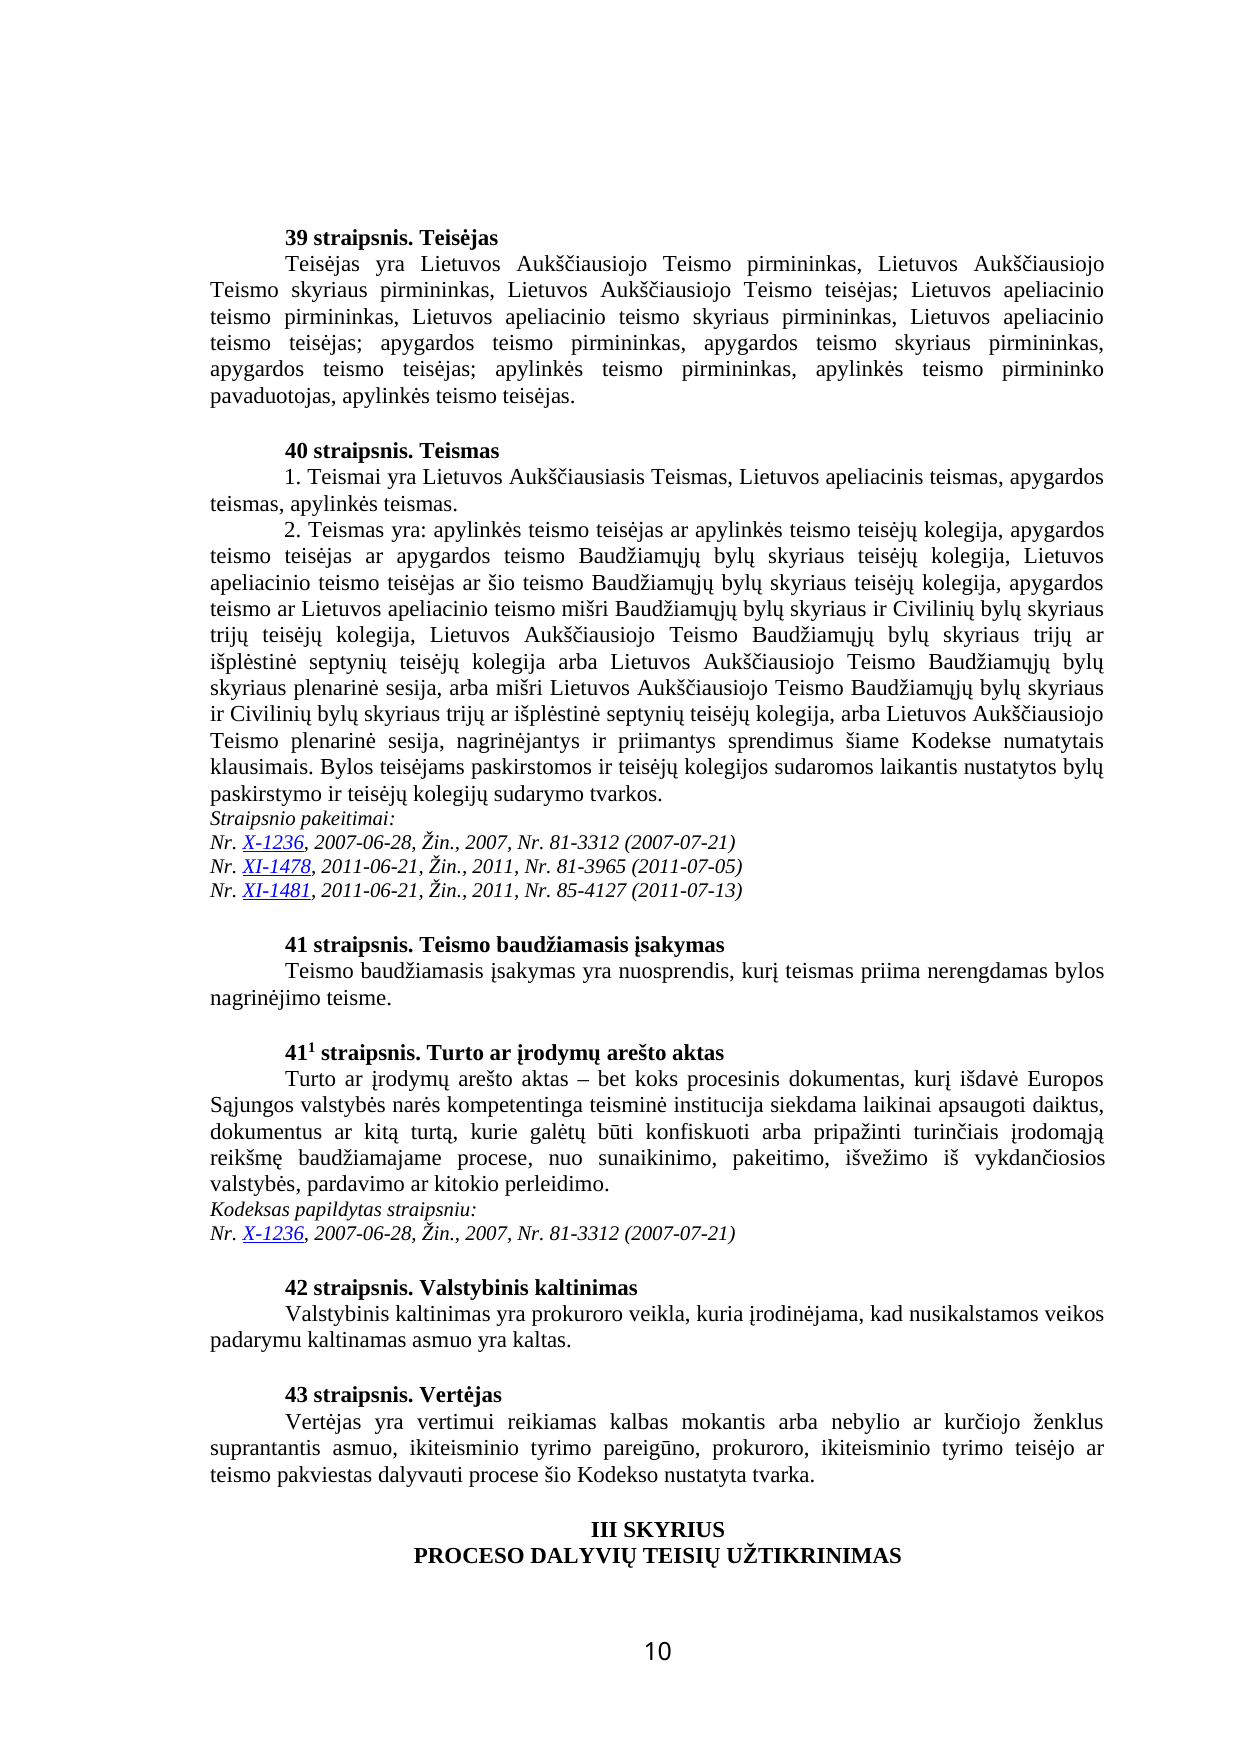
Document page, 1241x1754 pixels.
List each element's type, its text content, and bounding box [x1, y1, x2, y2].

text Nr. X-1236, 2007-06-28, Žin., 2007, Nr. 81-3312 (2007-07-21) [210, 830, 1106, 854]
subtitle III skyrius [210, 1516, 1106, 1542]
text 42 straipsnis. Valstybinis kaltinimas [210, 1274, 1106, 1300]
text 411 straipsnis. Turto ar įrodymų arešto aktas [210, 1039, 1106, 1065]
text 43 straipsnis. Vertėjas [210, 1382, 1106, 1408]
text Proceso dalyvių teisių užtikrinimas [210, 1542, 1106, 1568]
text Nr. XI-1481, 2011-06-21, Žin., 2011, Nr. 85-4127 (2011-07-13) [210, 878, 1106, 902]
text 41 straipsnis. Teismo baudžiamasis įsakymas [210, 931, 1106, 957]
text Turto ar įrodymų arešto aktas – bet koks procesinis dokumentas, kurį išdavė Europos Sąjungos valstybės narės kompetentinga teisminė institucija siekdama laikinai apsaugoti daiktus, dokumentus ar kitą turtą, kurie galėtų būti konfiskuoti arba pripažinti turinčiais įrodomąją reikšmę baudžiamajame procese, nuo sunaikinimo, pakeitimo, išvežimo iš vykdančiosios valstybės, pardavimo ar kitokio perleidimo. [210, 1065, 1106, 1197]
text 2. Teismas yra: apylinkės teismo teisėjas ar apylinkės teismo teisėjų kolegija, apygardos teismo teisėjas ar apygardos teismo Baudžiamųjų bylų skyriaus teisėjų kolegija, Lietuvos apeliacinio teismo teisėjas ar šio teismo Baudžiamųjų bylų skyriaus teisėjų kolegija, apygardos teismo ar Lietuvos apeliacinio teismo mišri Baudžiamųjų bylų skyriaus ir Civilinių bylų skyriaus trijų teisėjų kolegija, Lietuvos Aukščiausiojo Teismo Baudžiamųjų bylų skyriaus trijų ar išplėstinė septynių teisėjų kolegija arba Lietuvos Aukščiausiojo Teismo Baudžiamųjų bylų skyriaus plenarinė sesija, arba mišri Lietuvos Aukščiausiojo Teismo Baudžiamųjų bylų skyriaus ir Civilinių bylų skyriaus trijų ar išplėstinė septynių teisėjų kolegija, arba Lietuvos Aukščiausiojo Teismo plenarinė sesija, nagrinėjantys ir priimantys sprendimus šiame Kodekse numatytais klausimais. Bylos teisėjams paskirstomos ir teisėjų kolegijos sudaromos laikantis nustatytos bylų paskirstymo ir teisėjų kolegijų sudarymo tvarkos. [210, 516, 1106, 806]
text 1. Teismai yra Lietuvos Aukščiausiasis Teismas, Lietuvos apeliacinis teismas, apygardos teismas, apylinkės teismas. [210, 463, 1106, 516]
text Teisėjas yra Lietuvos Aukščiausiojo Teismo pirmininkas, Lietuvos Aukščiausiojo Teismo skyriaus pirmininkas, Lietuvos Aukščiausiojo Teismo teisėjas; Lietuvos apeliacinio teismo pirmininkas, Lietuvos apeliacinio teismo skyriaus pirmininkas, Lietuvos apeliacinio teismo teisėjas; apygardos teismo pirmininkas, apygardos teismo skyriaus pirmininkas, apygardos teismo teisėjas; apylinkės teismo pirmininkas, apylinkės teismo pirmininko pavaduotojas, apylinkės teismo teisėjas. [210, 250, 1106, 408]
text Nr. X-1236, 2007-06-28, Žin., 2007, Nr. 81-3312 (2007-07-21) [210, 1221, 1106, 1245]
text Vertėjas yra vertimui reikiamas kalbas mokantis arba nebylio ar kurčiojo ženklus suprantantis asmuo, ikiteisminio tyrimo pareigūno, prokuroro, ikiteisminio tyrimo teisėjo ar teismo pakviestas dalyvauti procese šio Kodekso nustatyta tvarka. [210, 1408, 1106, 1487]
text Nr. XI-1478, 2011-06-21, Žin., 2011, Nr. 81-3965 (2011-07-05) [210, 854, 1106, 878]
text 40 straipsnis. Teismas [210, 437, 1106, 463]
text Kodeksas papildytas straipsniu: [210, 1197, 1106, 1221]
text Valstybinis kaltinimas yra prokuroro veikla, kuria įrodinėjama, kad nusikalstamos veikos padarymu kaltinamas asmuo yra kaltas. [210, 1300, 1106, 1353]
text Teismo baudžiamasis įsakymas yra nuosprendis, kurį teismas priima nerengdamas bylos nagrinėjimo teisme. [210, 957, 1106, 1010]
text Straipsnio pakeitimai: [210, 806, 1106, 830]
text 39 straipsnis. Teisėjas [210, 224, 1106, 250]
